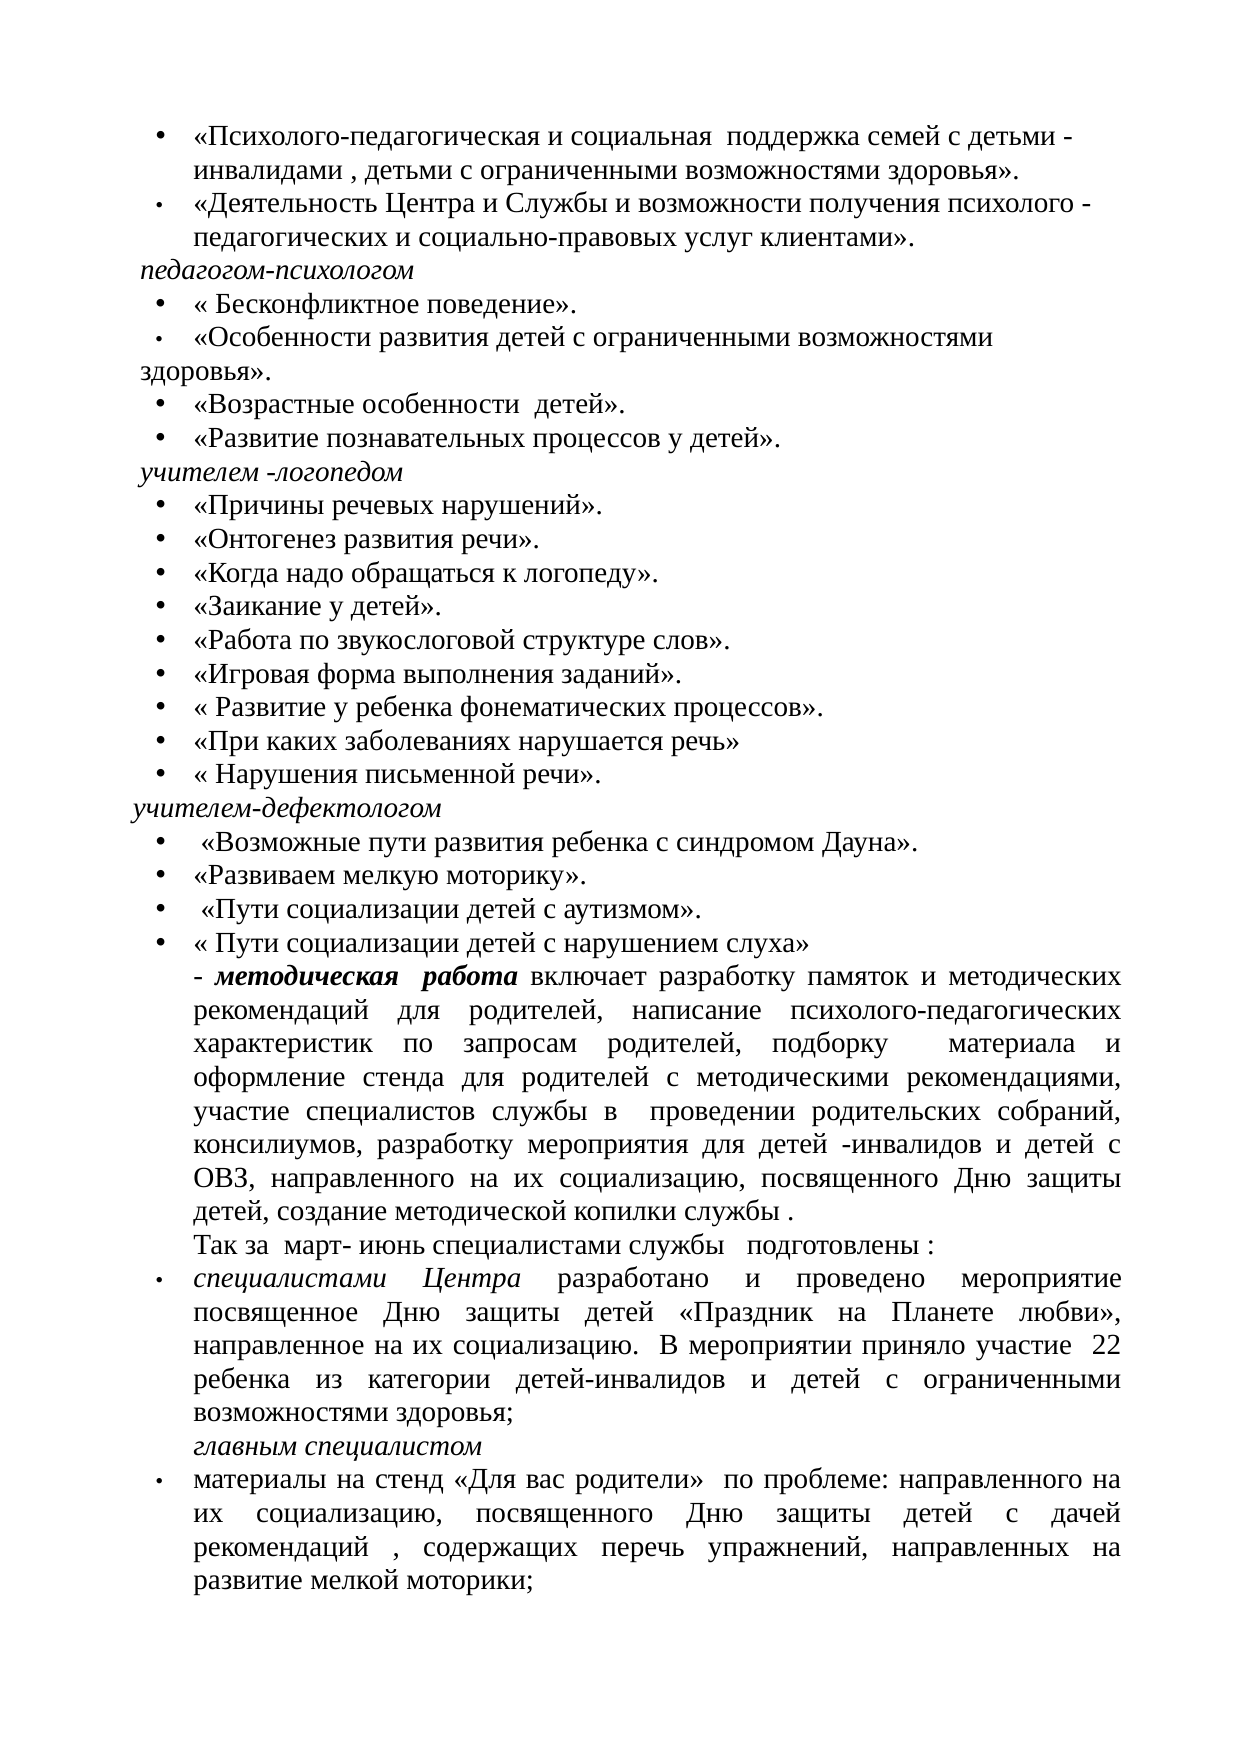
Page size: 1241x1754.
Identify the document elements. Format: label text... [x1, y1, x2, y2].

list «Деятельность Центра и Службы и возможности получения психолого -педагогических и социально-правовых услуг клиентами». [156, 185, 1122, 252]
list «Работа по звукослоговой структуре слов». [156, 622, 1122, 656]
list «Психолого-педагогическая и социальная поддержка семей с детьми -инвалидами , детьми с ограниченными возможностями здоровья». [156, 118, 1122, 185]
list « Развитие у ребенка фонематических процессов». [156, 689, 1122, 723]
list Так за март- июнь специалистами службы подготовлены : [156, 1227, 1122, 1260]
text учителем-дефектологом [118, 790, 1122, 824]
list «Причины речевых нарушений». [156, 487, 1122, 521]
list главным специалистом [156, 1428, 1122, 1462]
list «При каких заболеваниях нарушается речь» [156, 723, 1122, 757]
list «Развитие познавательных процессов у детей». [140, 420, 1122, 454]
list « Нарушения письменной речи». [156, 757, 1122, 790]
list «Заикание у детей». [156, 588, 1122, 622]
list «Игровая форма выполнения заданий». [156, 656, 1122, 689]
list « Бесконфликтное поведение». [140, 286, 1122, 319]
list «Особенности развития детей с ограниченными возможностями здоровья». [140, 319, 1122, 387]
list «Возможные пути развития ребенка с синдромом Дауна». [156, 824, 1122, 857]
list - методическая работа включает разработку памяток и методических рекомендаций для родителей, написание психолого-педагогических характеристик по запросам родителей, подборку материала и оформление стенда для родителей с методическими рекомендациями, участие специалистов службы в проведении родительских собраний, консилиумов, разработку мероприятия для детей -инвалидов и детей с ОВЗ, направленного на их социализацию, посвященного Дню защиты детей, создание методической копилки службы . [156, 958, 1122, 1227]
list педагогом-психологом [102, 252, 1122, 286]
text учителем -логопедом [118, 454, 1122, 487]
list «Пути социализации детей с аутизмом». [156, 891, 1122, 925]
list «Онтогенез развития речи». [156, 521, 1122, 555]
list «Развиваем мелкую моторику». [156, 857, 1122, 891]
list «Когда надо обращаться к логопеду». [156, 555, 1122, 588]
list « Пути социализации детей с нарушением слуха» [156, 925, 1122, 958]
list материалы на стенд «Для вас родители» по проблеме: направленного на их социализацию, посвященного Дню защиты детей с дачей рекомендаций , содержащих перечь упражнений, направленных на развитие мелкой моторики; [156, 1462, 1122, 1596]
list «Возрастные особенности детей». [140, 387, 1122, 420]
list специалистами Центра разработано и проведено мероприятие посвященное Дню защиты детей «Праздник на Планете любви», направленное на их социализацию. В мероприятии приняло участие 22 ребенка из категории детей-инвалидов и детей с ограниченными возможностями здоровья; [156, 1260, 1122, 1428]
